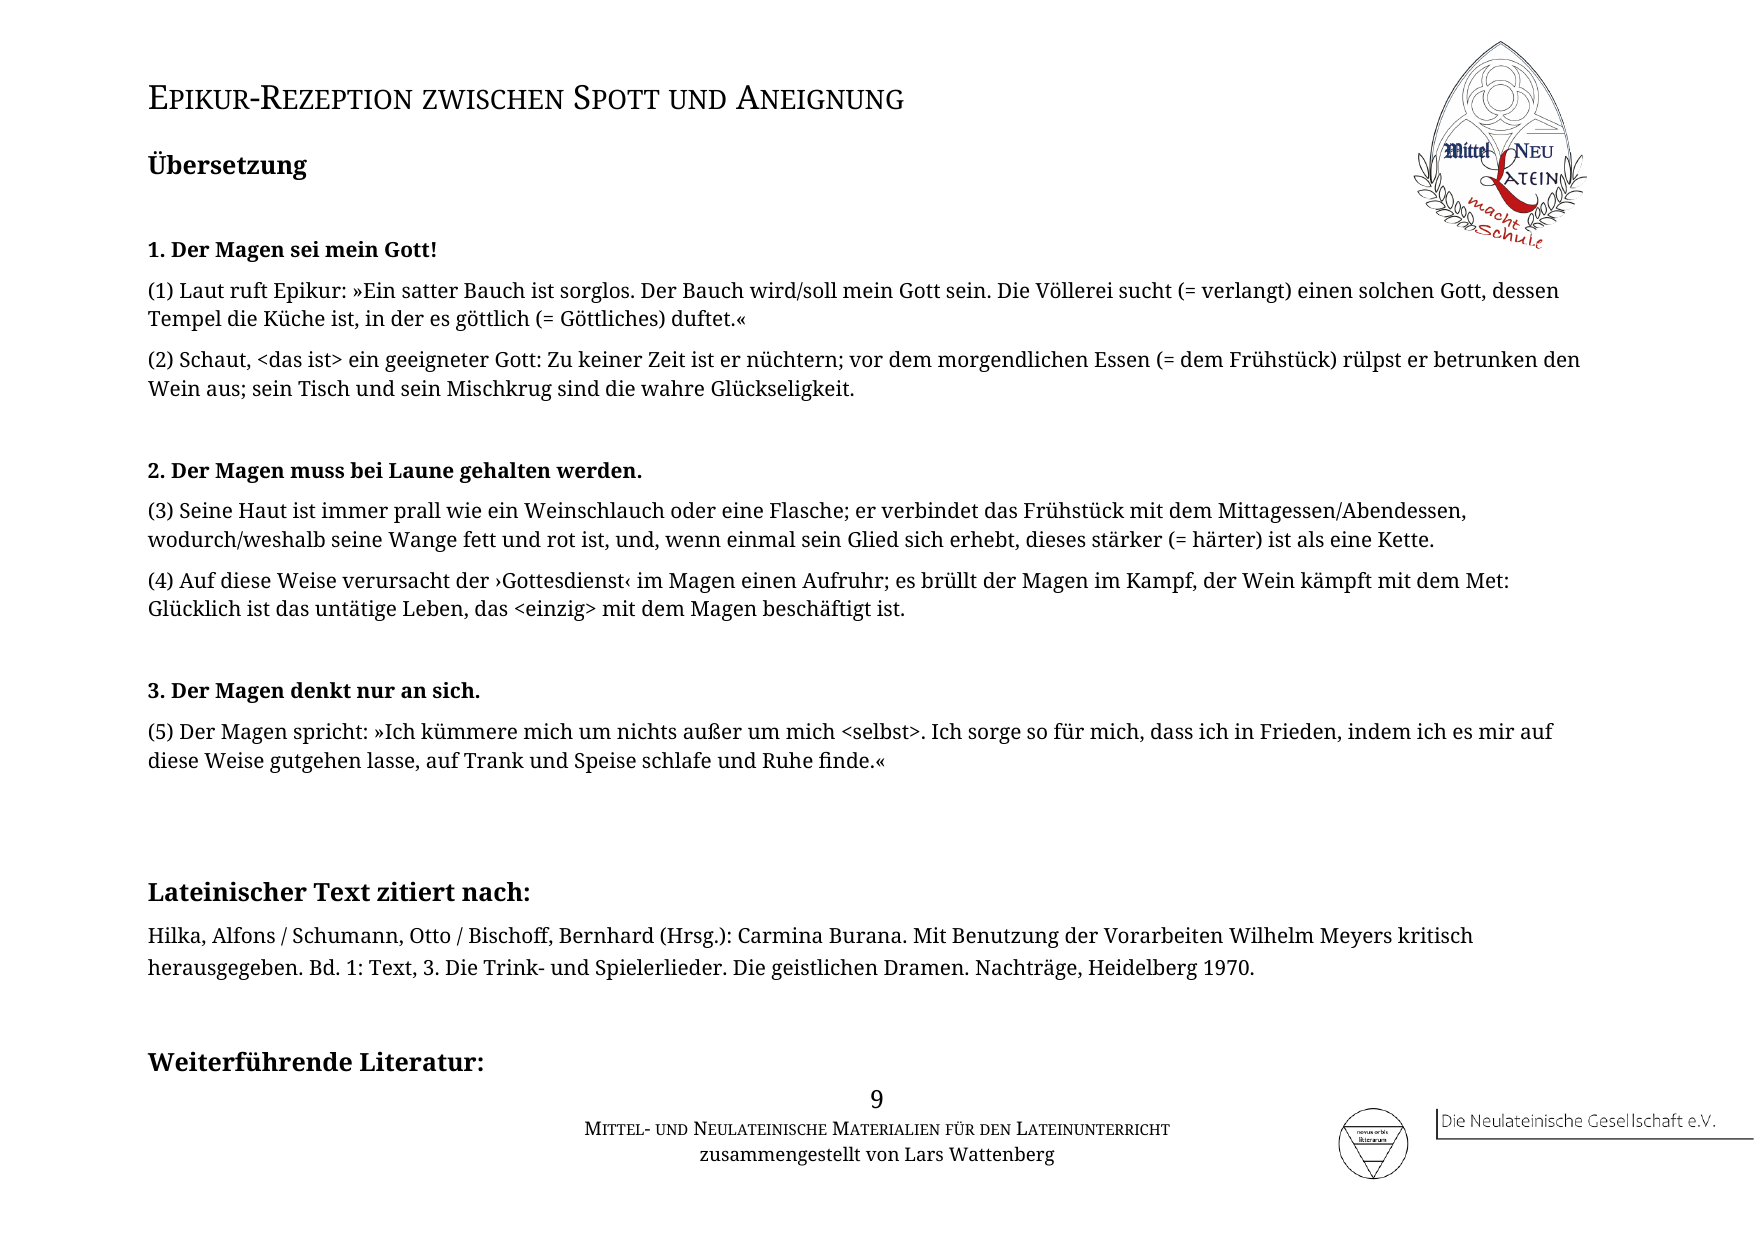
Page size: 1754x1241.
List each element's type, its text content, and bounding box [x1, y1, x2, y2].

text Weiterführende Literatur: [148, 1045, 1606, 1079]
text 3. Der Magen denkt nur an sich. [148, 676, 1606, 705]
text (1) Laut ruft Epikur: »Ein satter Bauch ist sorglos. Der Bauch wird/soll mein Gott sein. Die Völlerei sucht (= verlangt) einen solchen Gott, dessen Tempel die Küche ist, in der es göttlich (= Göttliches) duftet.« [148, 276, 1606, 333]
text 2. Der Magen muss bei Laune gehalten werden. [148, 456, 1606, 484]
text (4) Auf diese Weise verursacht der ›Gottesdienst‹ im Magen einen Aufruhr; es brüllt der Magen im Kampf, der Wein kämpft mit dem Met: Glücklich ist das untätige Leben, das <einzig> mit dem Magen beschäftigt ist. [148, 566, 1606, 623]
text Lateinischer Text zitiert nach: [148, 874, 1606, 908]
text 1. Der Magen sei mein Gott! [148, 235, 1606, 263]
text (3) Seine Haut ist immer prall wie ein Weinschlauch oder eine Flasche; er verbindet das Frühstück mit dem Mittagessen/Abendessen, wodurch/weshalb seine Wange fett und rot ist, und, wenn einmal sein Glied sich erhebt, dieses stärker (= härter) ist als eine Kette. [148, 497, 1606, 553]
text (2) Schaut, <das ist> ein geeigneter Gott: Zu keiner Zeit ist er nüchtern; vor dem morgendlichen Essen (= dem Frühstück) rülpst er betrunken den Wein aus; sein Tisch und sein Mischkrug sind die wahre Glückseligkeit. [148, 345, 1606, 402]
text Übersetzung [148, 148, 1606, 182]
text Hilka, Alfons / Schumann, Otto / Bischoff, Bernhard (Hrsg.): Carmina Burana. Mit Benutzung der Vorarbeiten Wilhelm Meyers kritisch herausgegeben. Bd. 1: Text, 3. Die Trink- und Spielerlieder. Die geistlichen Dramen. Nachträge, Heidelberg 1970. [148, 921, 1606, 982]
text (5) Der Magen spricht: »Ich kümmere mich um nichts außer um mich <selbst>. Ich sorge so für mich, dass ich in Frieden, indem ich es mir auf diese Weise gutgehen lasse, auf Trank und Speise schlafe und Ruhe finde.« [148, 717, 1606, 774]
